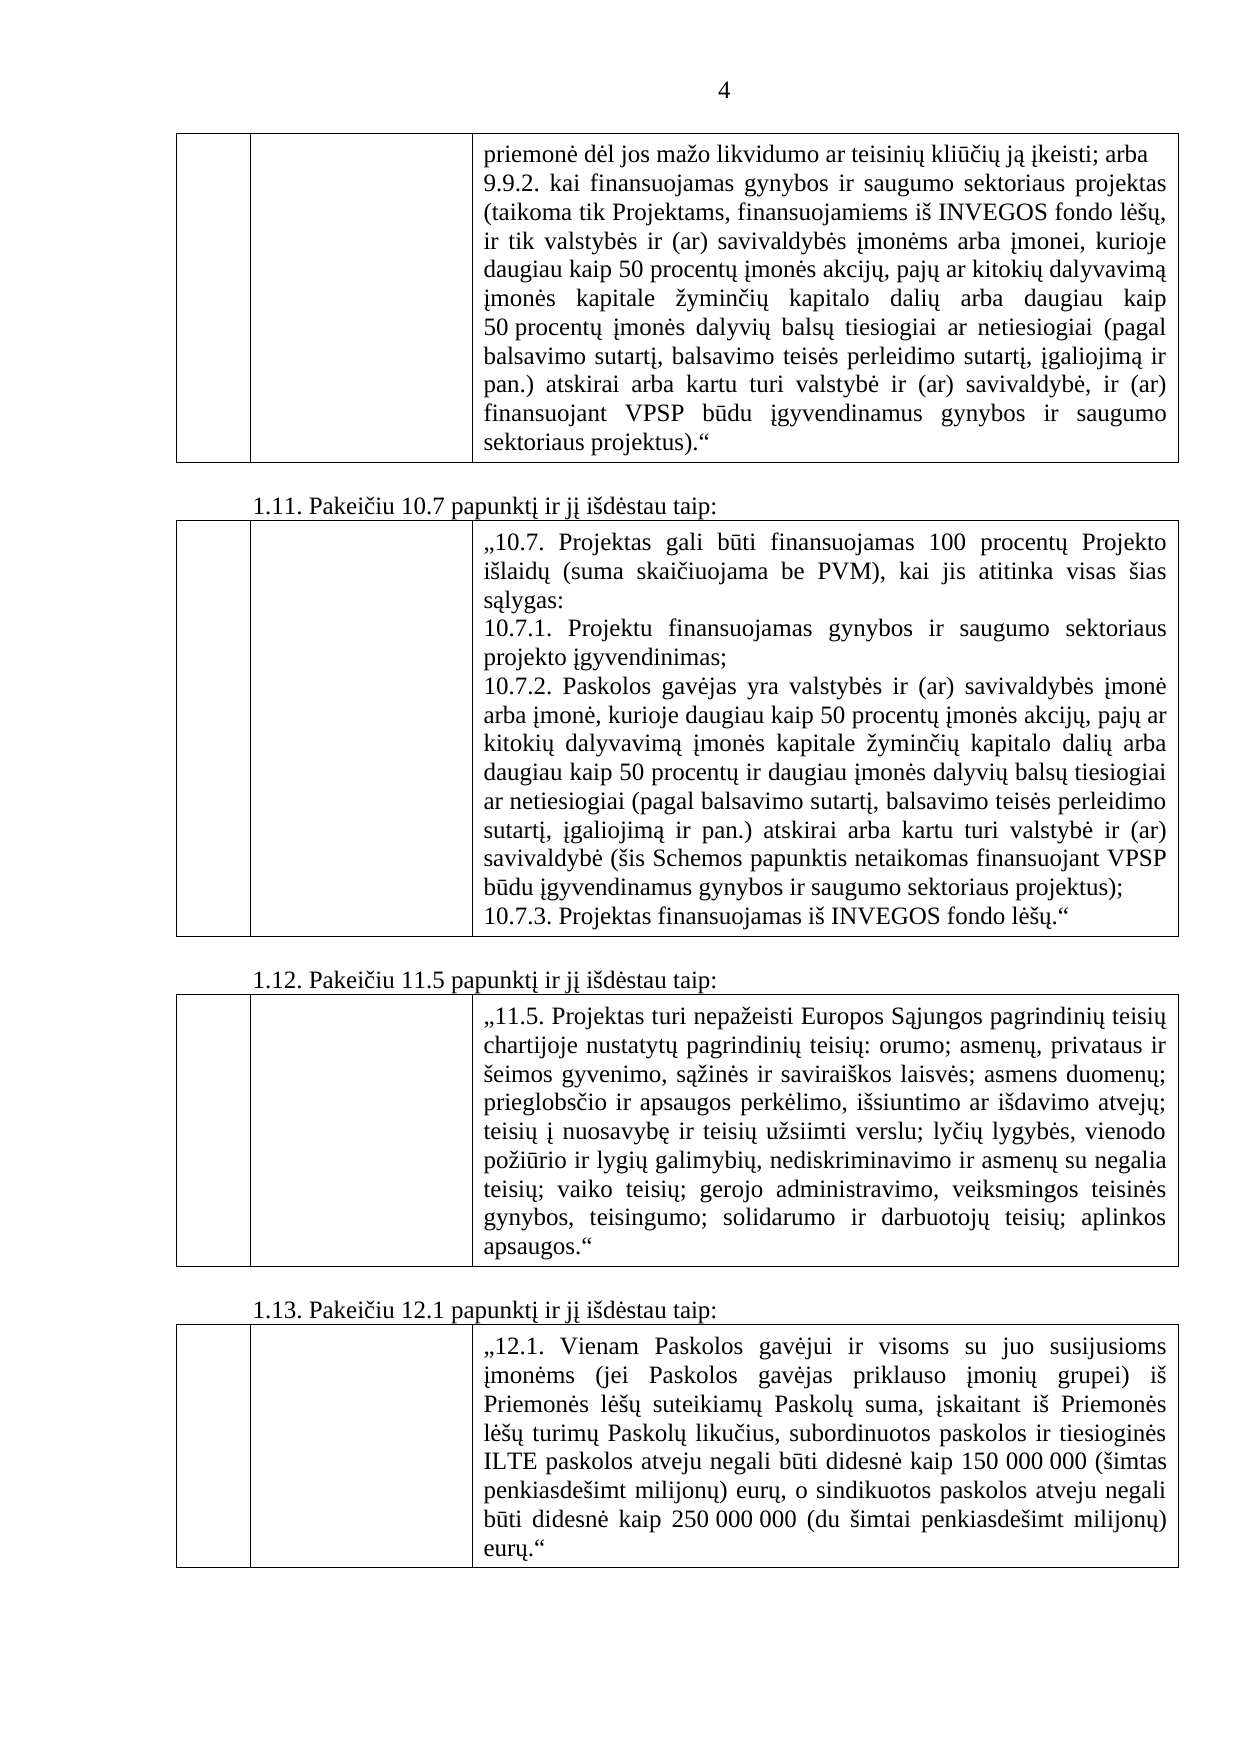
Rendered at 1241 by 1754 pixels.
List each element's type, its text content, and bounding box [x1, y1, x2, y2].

table_header [177, 521, 250, 936]
table_header [251, 134, 472, 462]
table_header „11.5. Projektas turi nepažeisti Europos Sąjungos pagrindinių teisių chartijoje nustatytų pagrindinių teisių: orumo; asmenų, privataus ir šeimos gyvenimo, sąžinės ir saviraiškos laisvės; asmens duomenų; prieglobsčio ir apsaugos perkėlimo, išsiuntimo ar išdavimo atvejų; teisių į nuosavybę ir teisių užsiimti verslu; lyčių lygybės, vienodo požiūrio ir lygių galimybių, nediskriminavimo ir asmenų su negalia teisių; vaiko teisių; gerojo administravimo, veiksmingos teisinės gynybos, teisingumo; solidarumo ir darbuotojų teisių; aplinkos apsaugos.“ [473, 995, 1178, 1266]
table_header [177, 134, 250, 462]
table_header [177, 995, 250, 1266]
text 1.12. Pakeičiu 11.5 papunktį ir jį išdėstau taip: [177, 965, 1196, 994]
table_header [251, 521, 472, 936]
table_header „12.1. Vienam Paskolos gavėjui ir visoms su juo susijusioms įmonėms (jei Paskolos gavėjas priklauso įmonių grupei) iš Priemonės lėšų suteikiamų Paskolų suma, įskaitant iš Priemonės lėšų turimų Paskolų likučius, subordinuotos paskolos ir tiesioginės ILTE paskolos atveju negali būti didesnė kaip 150 000 000 (šimtas penkiasdešimt milijonų) eurų, o sindikuotos paskolos atveju negali būti didesnė kaip 250 000 000 (du šimtai penkiasdešimt milijonų) eurų.“ [473, 1325, 1178, 1567]
table_header [251, 1325, 472, 1567]
text 1.11. Pakeičiu 10.7 papunktį ir jį išdėstau taip: [177, 491, 1196, 520]
text 1.13. Pakeičiu 12.1 papunktį ir jį išdėstau taip: [177, 1296, 1196, 1324]
table_header [177, 1325, 250, 1567]
table_header [251, 995, 472, 1266]
table_header „10.7. Projektas gali būti finansuojamas 100 procentų Projekto išlaidų (suma skaičiuojama be PVM), kai jis atitinka visas šias sąlygas: 10.7.1. Projektu finansuojamas gynybos ir saugumo sektoriaus projekto įgyvendinimas; 10.7.2. Paskolos gavėjas yra valstybės ir (ar) savivaldybės įmonė arba įmonė, kurioje daugiau kaip 50 procentų įmonės akcijų, pajų ar kitokių dalyvavimą įmonės kapitale žyminčių kapitalo dalių arba daugiau kaip 50 procentų ir daugiau įmonės dalyvių balsų tiesiogiai ar netiesiogiai (pagal balsavimo sutartį, balsavimo teisės perleidimo sutartį, įgaliojimą ir pan.) atskirai arba kartu turi valstybė ir (ar) savivaldybė (šis Schemos papunktis netaikomas finansuojant VPSP būdu įgyvendinamus gynybos ir saugumo sektoriaus projektus); 10.7.3. Projektas finansuojamas iš INVEGOS fondo lėšų.“ [473, 521, 1178, 936]
table_header priemonė dėl jos mažo likvidumo ar teisinių kliūčių ją įkeisti; arba 9.9.2. kai finansuojamas gynybos ir saugumo sektoriaus projektas (taikoma tik Projektams, finansuojamiems iš INVEGOS fondo lėšų, ir tik valstybės ir (ar) savivaldybės įmonėms arba įmonei, kurioje daugiau kaip 50 procentų įmonės akcijų, pajų ar kitokių dalyvavimą įmonės kapitale žyminčių kapitalo dalių arba daugiau kaip 50 procentų įmonės dalyvių balsų tiesiogiai ar netiesiogiai (pagal balsavimo sutartį, balsavimo teisės perleidimo sutartį, įgaliojimą ir pan.) atskirai arba kartu turi valstybė ir (ar) savivaldybė, ir (ar) finansuojant VPSP būdu įgyvendinamus gynybos ir saugumo sektoriaus projektus).“ [473, 134, 1178, 462]
